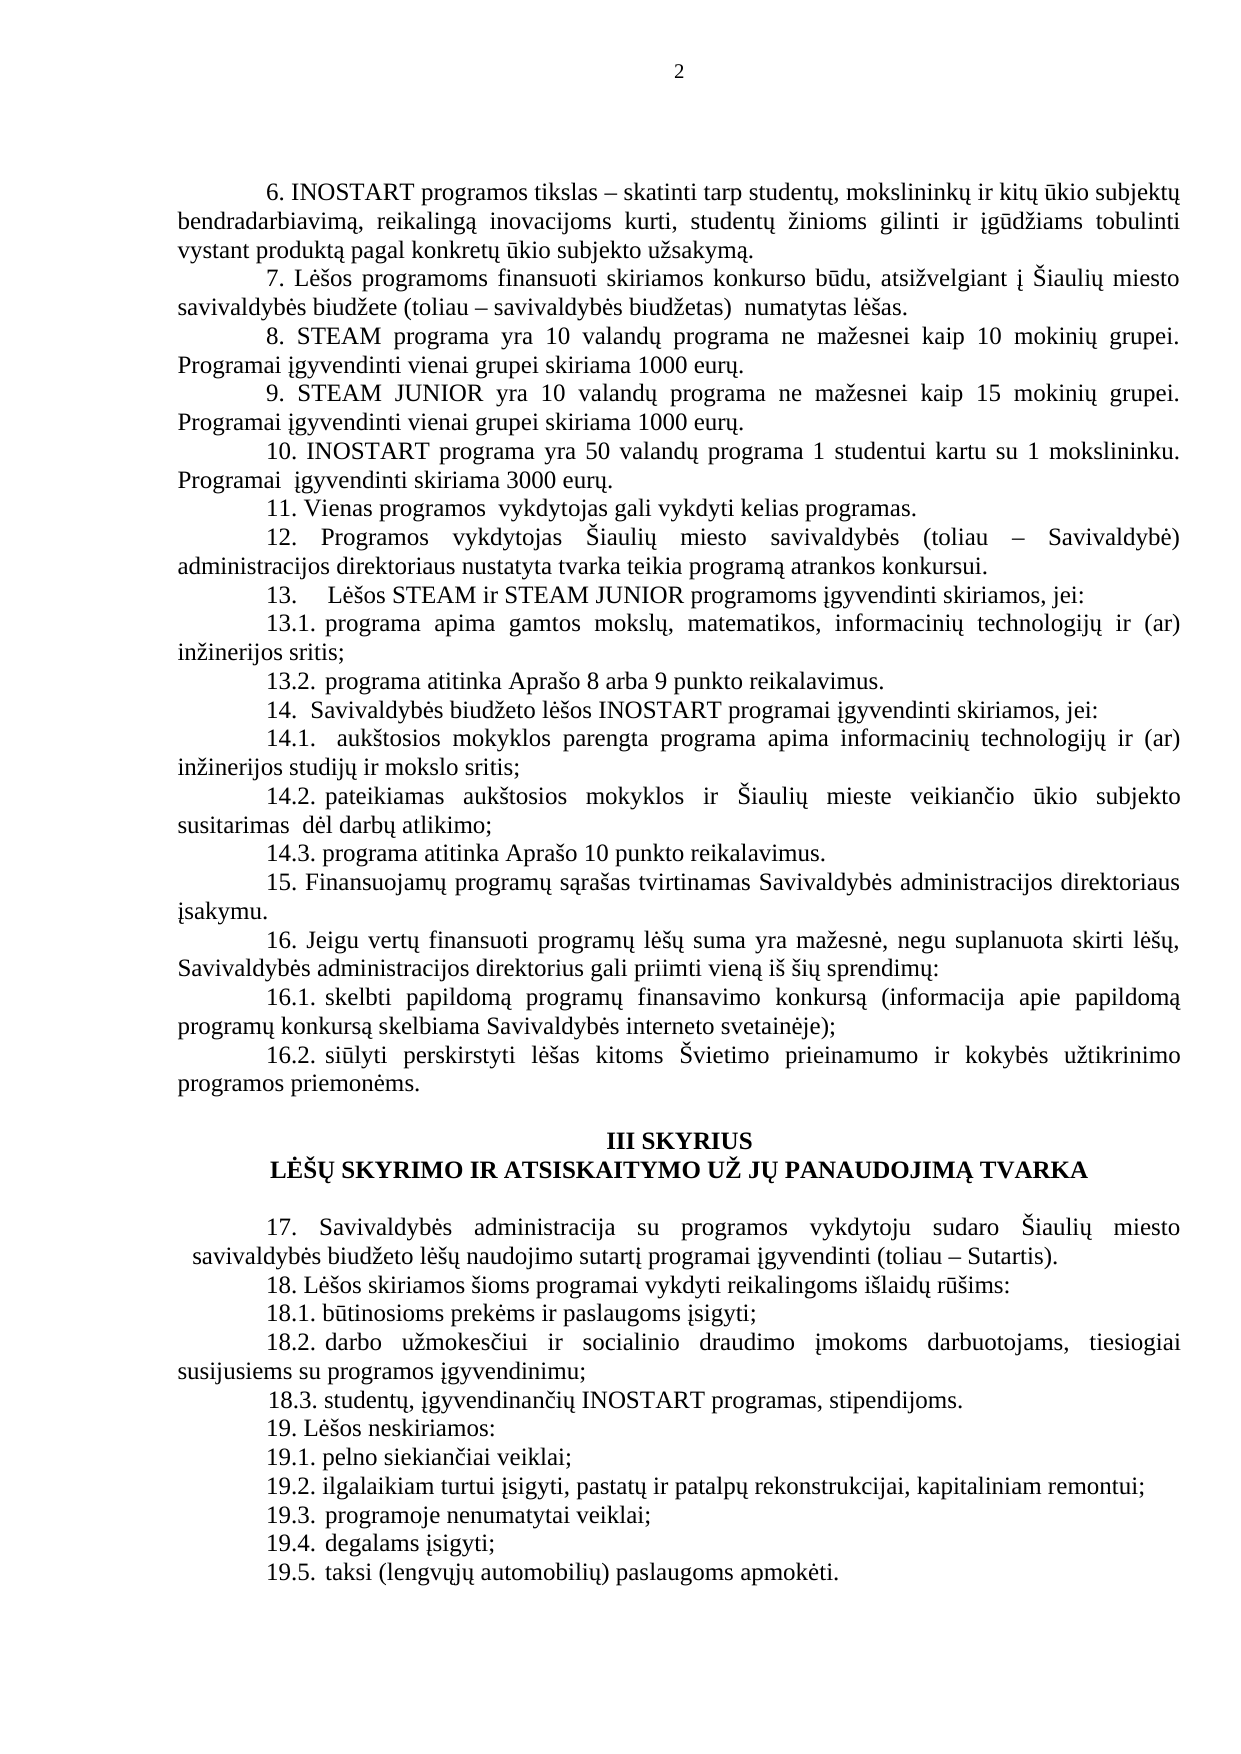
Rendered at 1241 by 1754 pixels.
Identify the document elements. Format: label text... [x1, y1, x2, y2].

text 19.2. ilgalaikiam turtui įsigyti, pastatų ir patalpų rekonstrukcijai, kapitaliniam remontui; [177, 1471, 1181, 1500]
text 10. INOSTART programa yra 50 valandų programa 1 studentui kartu su 1 mokslininku. Programai įgyvendinti skiriama 3000 eurų. [177, 436, 1181, 493]
text 6. INOSTART programos tikslas – skatinti tarp studentų, mokslininkų ir kitų ūkio subjektų bendradarbiavimą, reikalingą inovacijoms kurti, studentų žinioms gilinti ir įgūdžiams tobulinti vystant produktą pagal konkretų ūkio subjekto užsakymą. [177, 177, 1181, 263]
text 13.1. programa apima gamtos mokslų, matematikos, informacinių technologijų ir (ar) inžinerijos sritis; [177, 608, 1181, 666]
text 14. Savivaldybės biudžeto lėšos INOSTART programai įgyvendinti skiriamos, jei: [266, 695, 1181, 723]
text 14.1. aukštosios mokyklos parengta programa apima informacinių technologijų ir (ar) inžinerijos studijų ir mokslo sritis; [177, 723, 1181, 781]
text 18.1. būtinosioms prekėms ir paslaugoms įsigyti; [177, 1298, 1181, 1327]
text 7. Lėšos programoms finansuoti skiriamos konkurso būdu, atsižvelgiant į Šiaulių miesto savivaldybės biudžete (toliau – savivaldybės biudžetas) numatytas lėšas. [177, 263, 1181, 321]
text 16. Jeigu vertų finansuoti programų lėšų suma yra mažesnė, negu suplanuota skirti lėšų, Savivaldybės administracijos direktorius gali priimti vieną iš šių sprendimų: [177, 925, 1181, 982]
text 13.2. programa atitinka Aprašo 8 arba 9 punkto reikalavimus. [177, 666, 1181, 695]
text 18. Lėšos skiriamos šioms programai vykdyti reikalingoms išlaidų rūšims: [192, 1270, 1181, 1298]
text 16.2. siūlyti perskirstyti lėšas kitoms Švietimo prieinamumo ir kokybės užtikrinimo programos priemonėms. [177, 1040, 1181, 1097]
text LĖŠŲ SKYRIMO IR ATSISKAITYMO UŽ JŲ PANAUDOJIMĄ TVARKA [177, 1155, 1181, 1183]
text III SKYRIUS [177, 1126, 1181, 1155]
text 18.2. darbo užmokesčiui ir socialinio draudimo įmokoms darbuotojams, tiesiogiai susijusiems su programos įgyvendinimu; [177, 1327, 1181, 1385]
text 12. Programos vykdytojas Šiaulių miesto savivaldybės (toliau – Savivaldybė) administracijos direktoriaus nustatyta tvarka teikia programą atrankos konkursui. [177, 522, 1181, 580]
text 16.1. skelbti papildomą programų finansavimo konkursą (informacija apie papildomą programų konkursą skelbiama Savivaldybės interneto svetainėje); [177, 982, 1181, 1040]
text 19.3. programoje nenumatytai veiklai; [222, 1500, 1181, 1528]
text 17. Savivaldybės administracija su programos vykdytoju sudaro Šiaulių miesto savivaldybės biudžeto lėšų naudojimo sutartį programai įgyvendinti (toliau – Sutartis). [192, 1212, 1181, 1270]
text 13. Lėšos STEAM ir STEAM JUNIOR programoms įgyvendinti skiriamos, jei: [177, 580, 1181, 608]
text 15. Finansuojamų programų sąrašas tvirtinamas Savivaldybės administracijos direktoriaus įsakymu. [177, 867, 1181, 925]
text 11. Vienas programos vykdytojas gali vykdyti kelias programas. [177, 493, 1181, 522]
text 14.2. pateikiamas aukštosios mokyklos ir Šiaulių mieste veikiančio ūkio subjekto susitarimas dėl darbų atlikimo; [177, 781, 1181, 838]
text 14.3. programa atitinka Aprašo 10 punkto reikalavimus. [266, 838, 1181, 867]
text 19. Lėšos neskiriamos: [192, 1413, 1181, 1442]
text 9. STEAM JUNIOR yra 10 valandų programa ne mažesnei kaip 15 mokinių grupei. Programai įgyvendinti vienai grupei skiriama 1000 eurų. [177, 378, 1181, 436]
text 19.4. degalams įsigyti; [222, 1528, 1181, 1557]
text 8. STEAM programa yra 10 valandų programa ne mažesnei kaip 10 mokinių grupei. Programai įgyvendinti vienai grupei skiriama 1000 eurų. [177, 321, 1181, 378]
text 19.5. taksi (lengvųjų automobilių) paslaugoms apmokėti. [222, 1557, 1181, 1586]
text 18.3. studentų, įgyvendinančių INOSTART programas, stipendijoms. [177, 1385, 1181, 1413]
text 19.1. pelno siekiančiai veiklai; [222, 1442, 1181, 1471]
